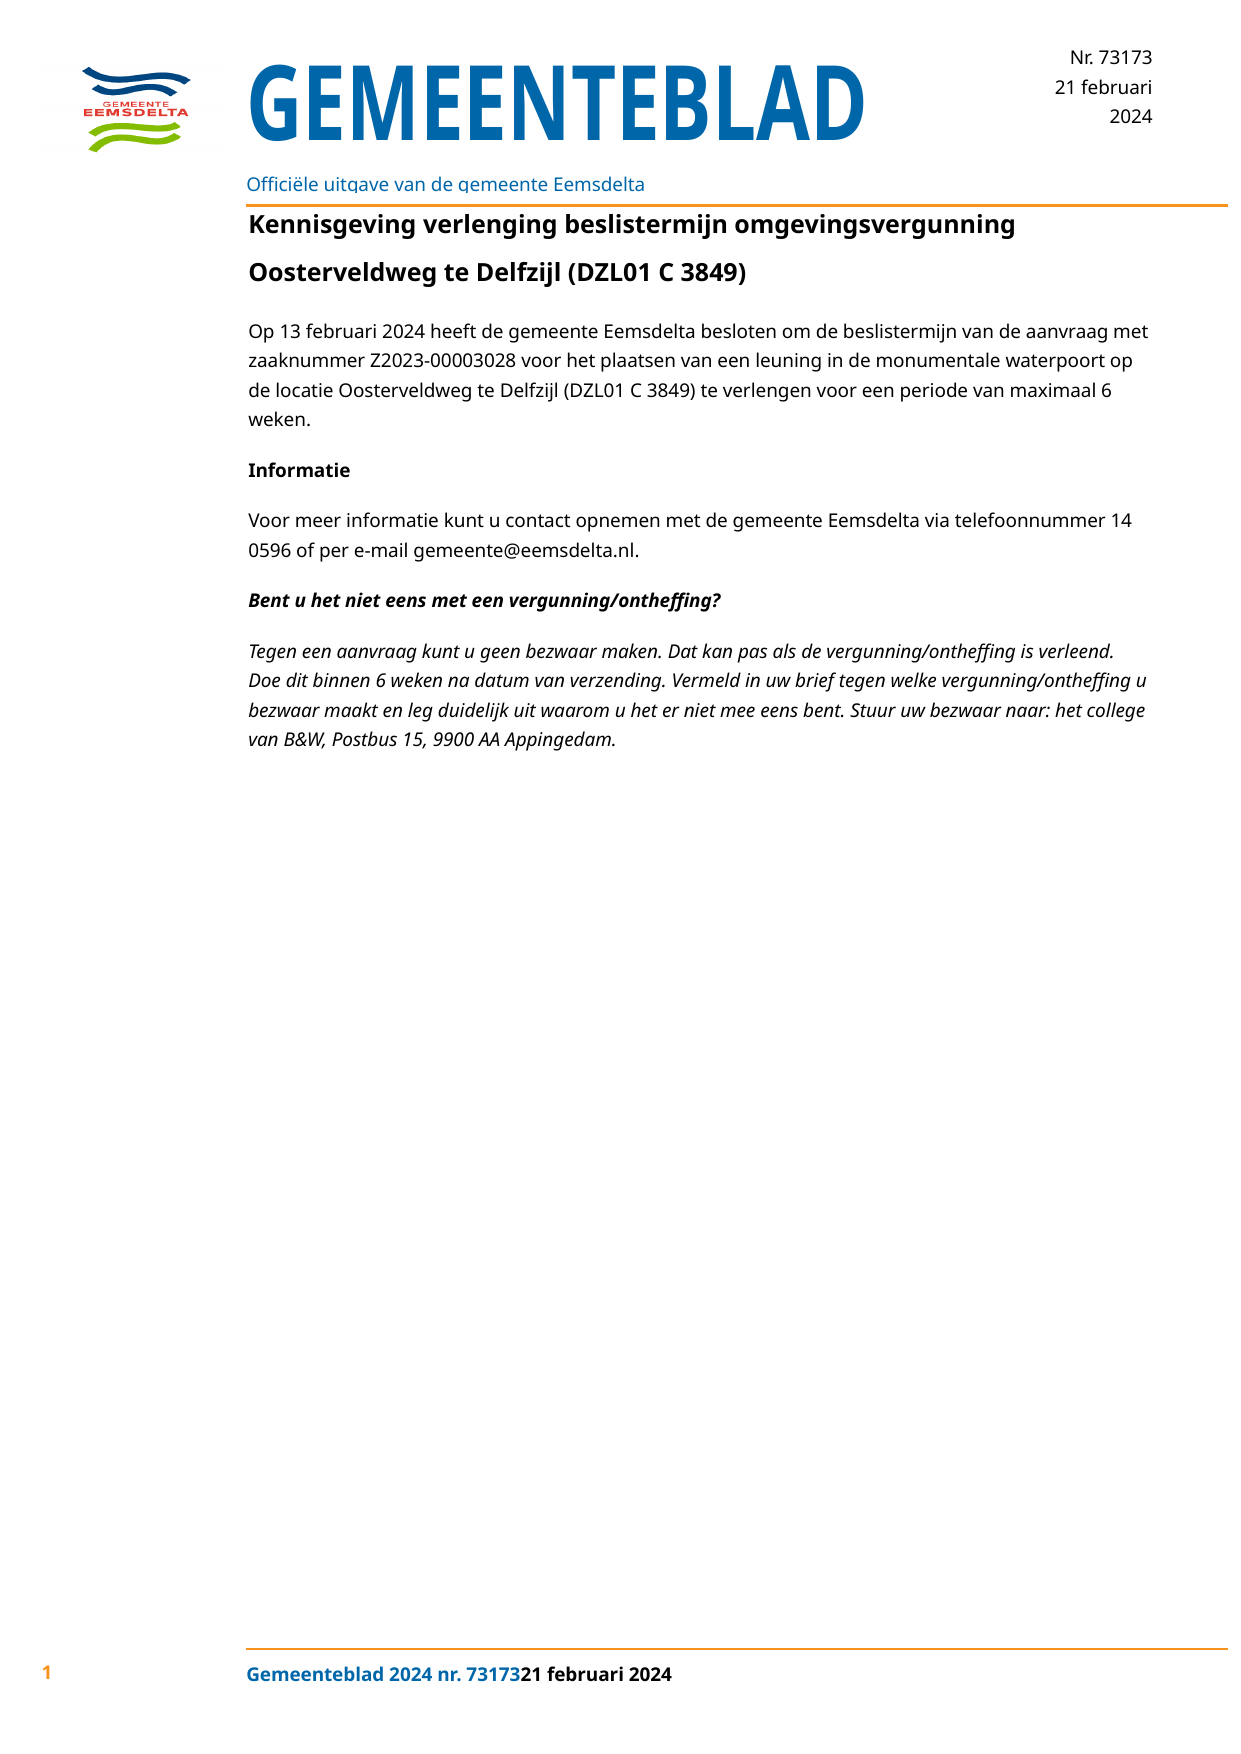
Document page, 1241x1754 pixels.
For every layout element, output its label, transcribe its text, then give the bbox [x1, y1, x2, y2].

text Voor meer informatie kunt u contact opnemen met de gemeente Eemsdelta via telefoonnummer 14 0596 of per e-mail gemeente@eemsdelta.nl. [248, 507, 1152, 563]
picture [41, 47, 231, 172]
text Informatie [248, 457, 1152, 483]
text Op 13 februari 2024 heeft de gemeente Eemsdelta besloten om de beslistermijn van de aanvraag met zaaknummer Z2023-00003028 voor het plaatsen van een leuning in de monumentale waterpoort op de locatie Oosterveldweg te Delfzijl (DZL01 C 3849) te verlengen voor een periode van maximaal 6 weken. [248, 318, 1152, 432]
text Bent u het niet eens met een vergunning/ontheffing? [248, 587, 1152, 613]
text Kennisgeving verlenging beslistermijn omgevingsvergunning Oosterveldweg te Delfzijl (DZL01 C 3849) [248, 207, 1152, 288]
text Tegen een aanvraag kunt u geen bezwaar maken. Dat kan pas als de vergunning/ontheffing is verleend. Doe dit binnen 6 weken na datum van verzending. Vermeld in uw brief tegen welke vergunning/ontheffing u bezwaar maakt en leg duidelijk uit waarom u het er niet mee eens bent. Stuur uw bezwaar naar: het college van B&W, Postbus 15, 9900 AA Appingedam. [248, 638, 1152, 752]
